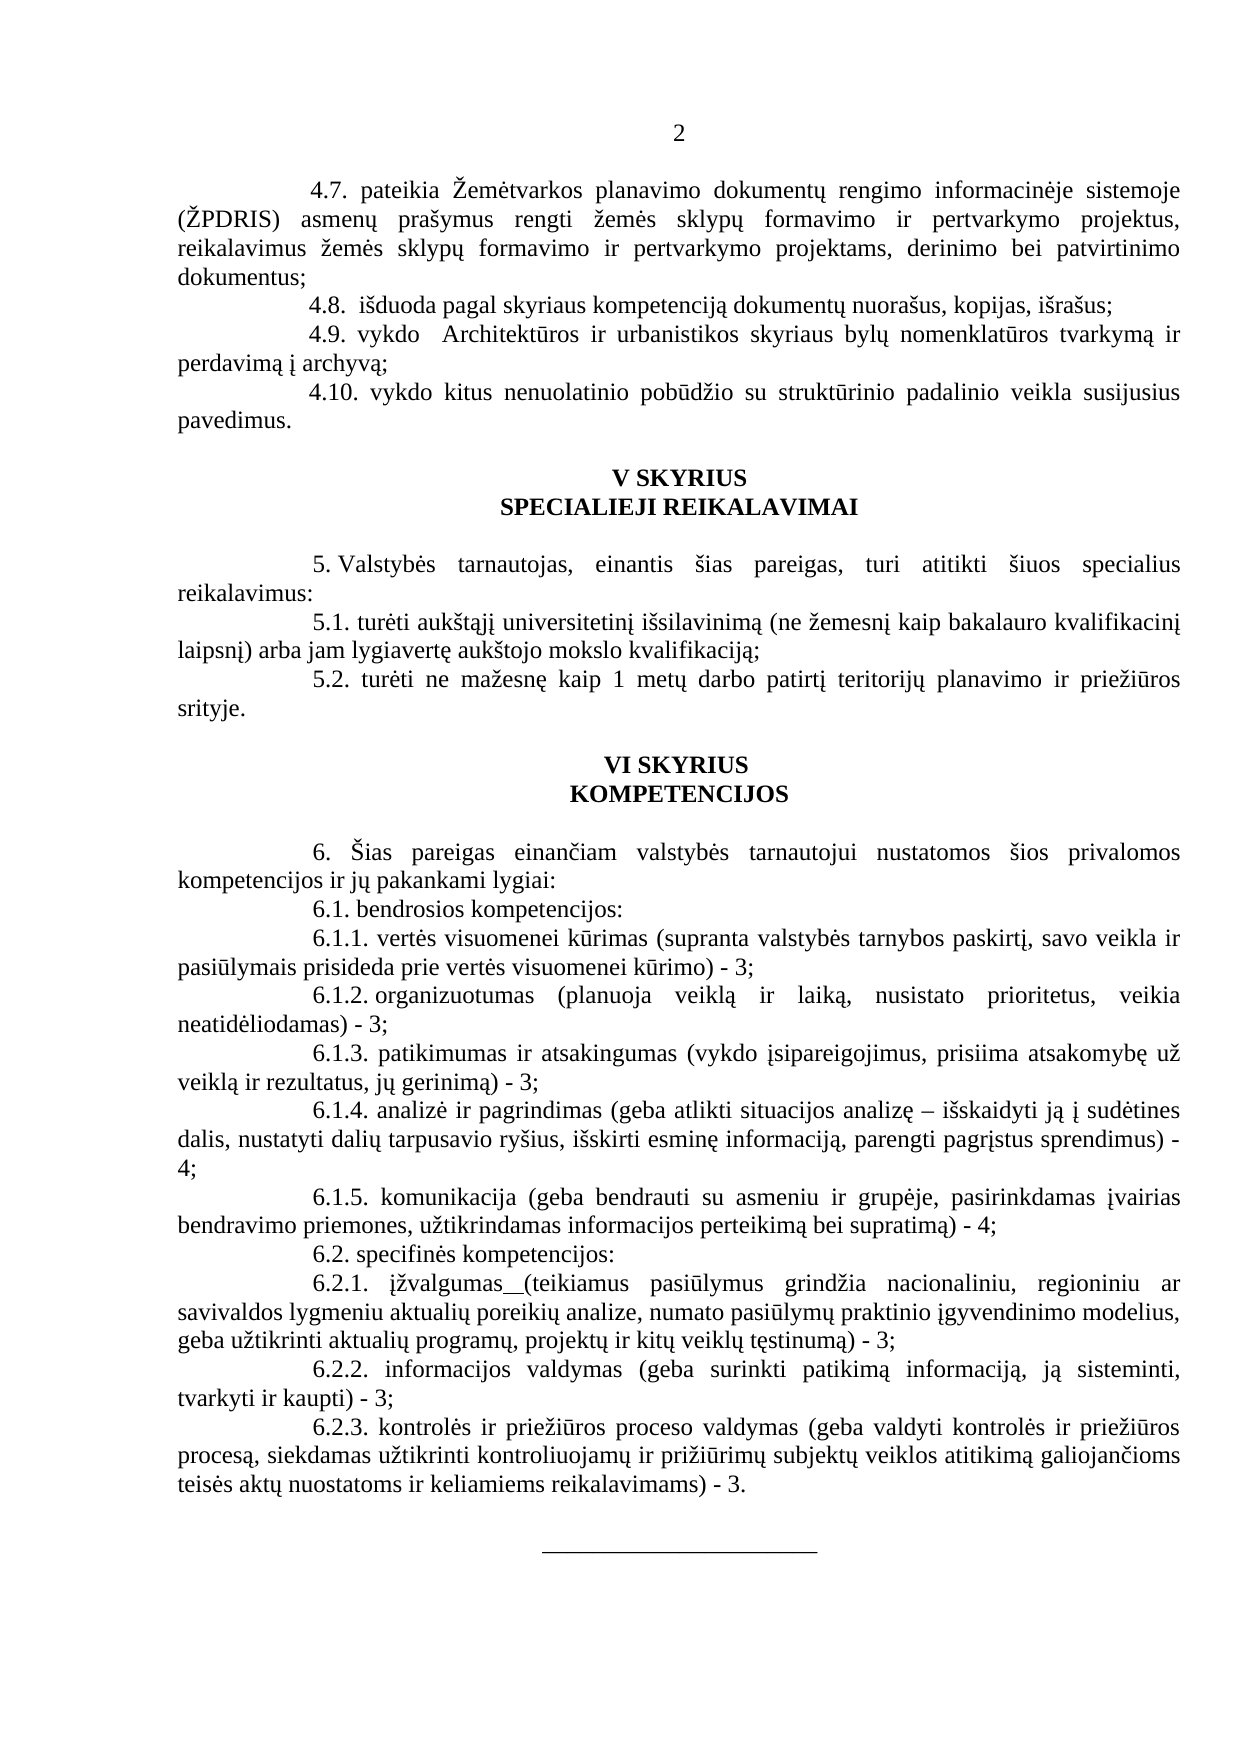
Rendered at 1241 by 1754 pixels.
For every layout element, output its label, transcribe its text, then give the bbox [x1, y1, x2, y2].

text ______________________ [177, 1527, 1182, 1556]
text 6.2.2. informacijos valdymas (geba surinkti patikimą informaciją, ją sisteminti, tvarkyti ir kaupti) - 3; [177, 1354, 1181, 1412]
text 6.2.1. įžvalgumas (teikiamus pasiūlymus grindžia nacionaliniu, regioniniu ar savivaldos lygmeniu aktualių poreikių analize, numato pasiūlymų praktinio įgyvendinimo modelius, geba užtikrinti aktualių programų, projektų ir kitų veiklų tęstinumą) - 3; [177, 1268, 1181, 1354]
text 6.2.3. kontrolės ir priežiūros proceso valdymas (geba valdyti kontrolės ir priežiūros procesą, siekdamas užtikrinti kontroliuojamų ir prižiūrimų subjektų veiklos atitikimą galiojančioms teisės aktų nuostatoms ir keliamiems reikalavimams) - 3. [177, 1412, 1181, 1498]
text 6.1.5. komunikacija (geba bendrauti su asmeniu ir grupėje, pasirinkdamas įvairias bendravimo priemones, užtikrindamas informacijos perteikimą bei supratimą) - 4; [177, 1182, 1181, 1239]
text VI SKYRIUS [177, 751, 1181, 779]
text 5.1. turėti aukštąjį universitetinį išsilavinimą (ne žemesnį kaip bakalauro kvalifikacinį laipsnį) arba jam lygiavertę aukštojo mokslo kvalifikaciją; [177, 607, 1181, 664]
text 6.2. specifinės kompetencijos: [177, 1239, 1181, 1268]
text KOMPETENCIJOS [177, 779, 1181, 808]
text 4.10. vykdo kitus nenuolatinio pobūdžio su struktūrinio padalinio veikla susijusius pavedimus. [177, 377, 1181, 434]
text 5.2. turėti ne mažesnę kaip 1 metų darbo patirtį teritorijų planavimo ir priežiūros srityje. [177, 664, 1181, 722]
text SPECIALIEJI REIKALAVIMAI [177, 492, 1181, 521]
text 4.9. vykdo Architektūros ir urbanistikos skyriaus bylų nomenklatūros tvarkymą ir perdavimą į archyvą; [177, 319, 1181, 377]
text 5. Valstybės tarnautojas, einantis šias pareigas, turi atitikti šiuos specialius reikalavimus: [177, 549, 1181, 607]
text 6.1.3. patikimumas ir atsakingumas (vykdo įsipareigojimus, prisiima atsakomybę už veiklą ir rezultatus, jų gerinimą) - 3; [177, 1038, 1181, 1096]
text 4.8. išduoda pagal skyriaus kompetenciją dokumentų nuorašus, kopijas, išrašus; [177, 291, 1181, 319]
text 6.1.2. organizuotumas (planuoja veiklą ir laiką, nusistato prioritetus, veikia neatidėliodamas) - 3; [177, 981, 1181, 1038]
text 4.7. pateikia Žemėtvarkos planavimo dokumentų rengimo informacinėje sistemoje (ŽPDRIS) asmenų prašymus rengti žemės sklypų formavimo ir pertvarkymo projektus, reikalavimus žemės sklypų formavimo ir pertvarkymo projektams, derinimo bei patvirtinimo dokumentus; [177, 176, 1181, 291]
text 6. Šias pareigas einančiam valstybės tarnautojui nustatomos šios privalomos kompetencijos ir jų pakankami lygiai: [177, 837, 1181, 894]
text 6.1. bendrosios kompetencijos: [177, 894, 1181, 923]
text 6.1.1. vertės visuomenei kūrimas (supranta valstybės tarnybos paskirtį, savo veikla ir pasiūlymais prisideda prie vertės visuomenei kūrimo) - 3; [177, 923, 1181, 981]
text 6.1.4. analizė ir pagrindimas (geba atlikti situacijos analizę – išskaidyti ją į sudėtines dalis, nustatyti dalių tarpusavio ryšius, išskirti esminę informaciją, parengti pagrįstus sprendimus) - 4; [177, 1096, 1181, 1182]
text V SKYRIUS [177, 463, 1181, 492]
